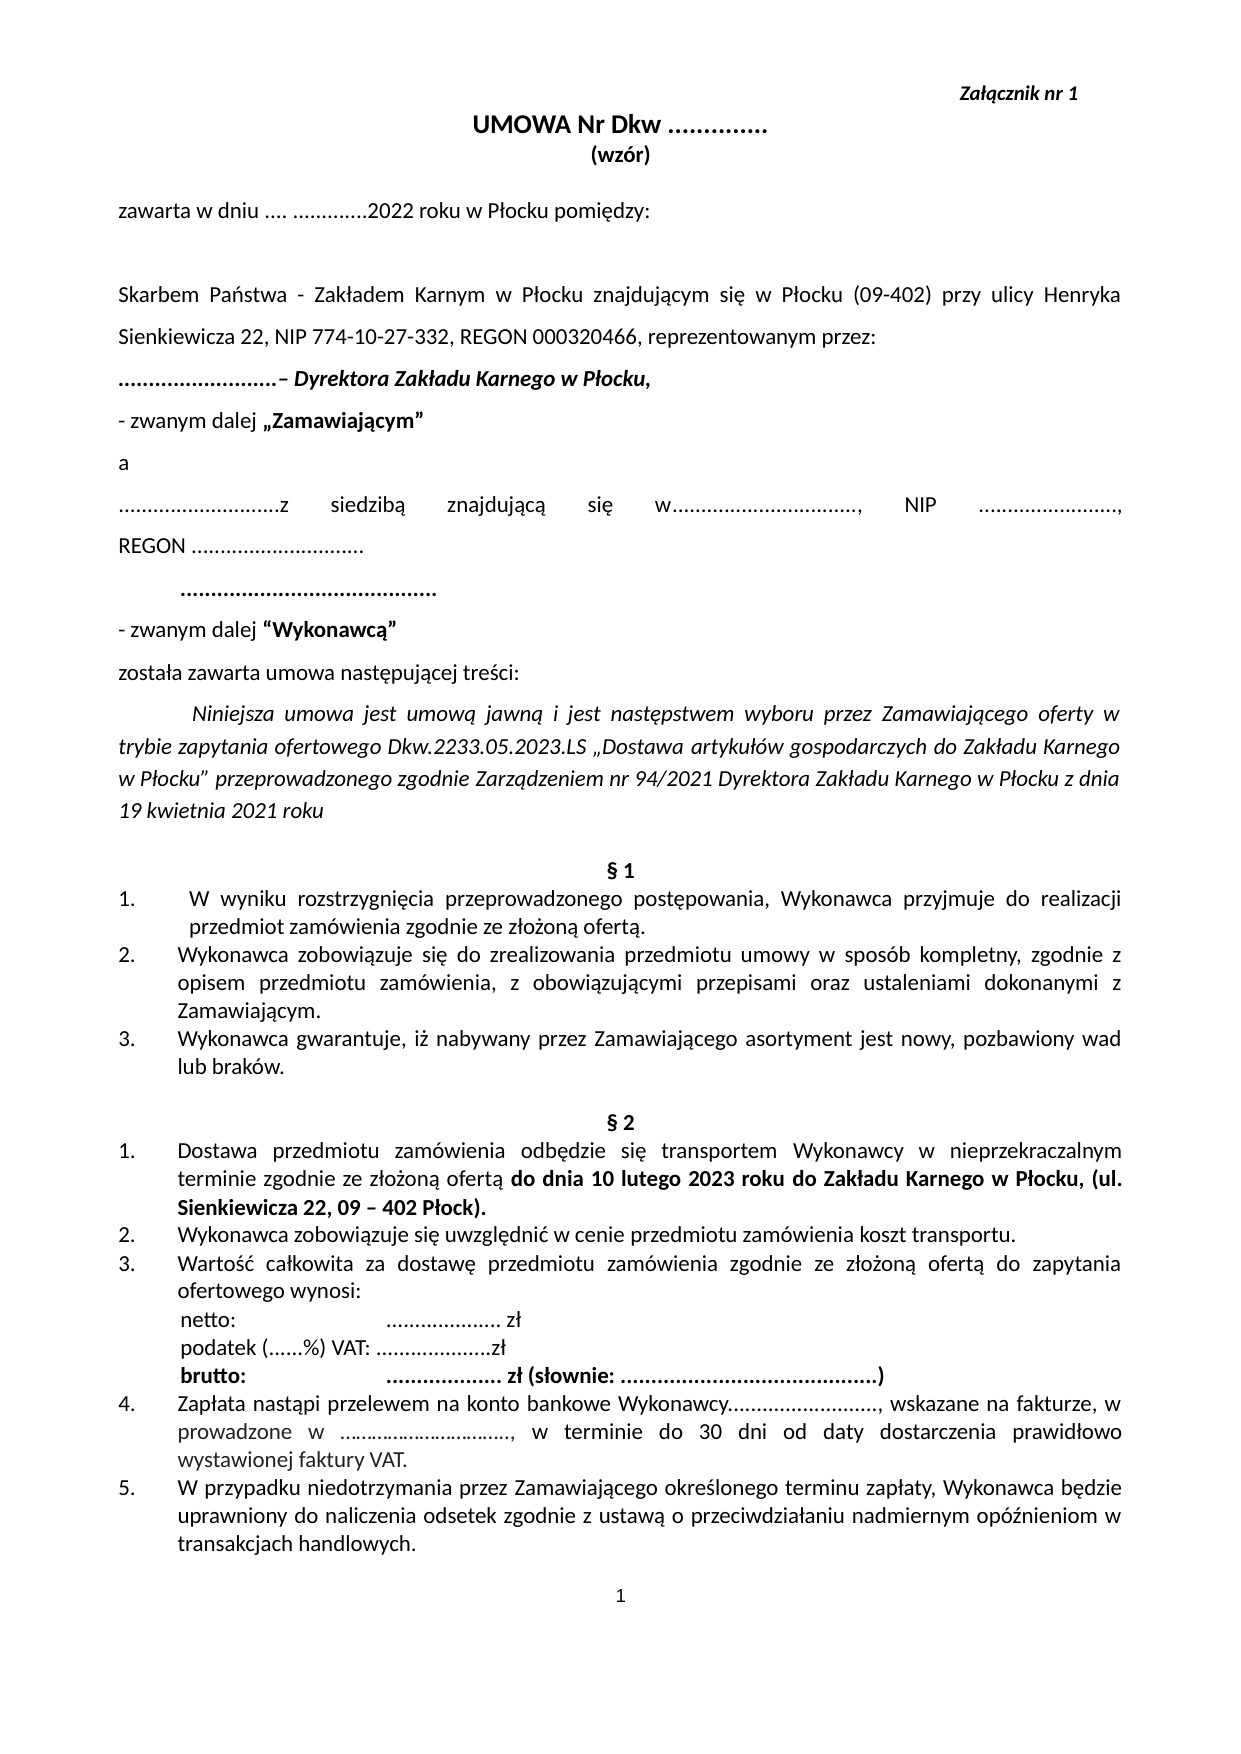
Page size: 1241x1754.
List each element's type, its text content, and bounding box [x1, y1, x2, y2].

list Zapłata nastąpi przelewem na konto bankowe Wykonawcy.........................., wskazane na fakturze, w prowadzone w ………………………….., w terminie do 30 dni od daty dostarczenia prawidłowo wystawionej faktury VAT. [118, 1389, 1123, 1473]
text .......................................... [118, 574, 1123, 602]
text - zwanym dalej „Zamawiającym” [118, 406, 1123, 434]
text Skarbem Państwa - Zakładem Karnym w Płocku znajdującym się w Płocku (09-402) przy ulicy Henryka Sienkiewicza 22, NIP 774-10-27-332, REGON 000320466, reprezentowanym przez: [118, 280, 1123, 350]
list W wyniku rozstrzygnięcia przeprowadzonego postępowania, Wykonawca przyjmuje do realizacji przedmiot zamówienia zgodnie ze złożoną ofertą. [118, 884, 1123, 940]
text netto: .................... zł [154, 1305, 1123, 1333]
text brutto: ................... zł (słownie: ..........................................) [154, 1361, 1123, 1389]
text została zawarta umowa następującej treści: [118, 658, 1123, 686]
list Wartość całkowita za dostawę przedmiotu zamówienia zgodnie ze złożoną ofertą do zapytania ofertowego wynosi: [118, 1249, 1123, 1305]
list Wykonawca gwarantuje, iż nabywany przez Zamawiającego asortyment jest nowy, pozbawiony wad lub braków. [118, 1024, 1123, 1081]
text Załącznik nr 1 [118, 74, 1123, 107]
text podatek (......%) VAT: ....................zł [154, 1333, 1123, 1361]
text zawarta w dniu .... .............2022 roku w Płocku pomiędzy: [118, 196, 1123, 224]
text ..........................– Dyrektora Zakładu Karnego w Płocku, [118, 364, 1123, 392]
list Dostawa przedmiotu zamówienia odbędzie się transportem Wykonawcy w nieprzekraczalnym terminie zgodnie ze złożoną ofertą do dnia 10 lutego 2023 roku do Zakładu Karnego w Płocku, (ul. Sienkiewicza 22, 09 – 402 Płock). [118, 1137, 1123, 1221]
text a [118, 448, 1123, 476]
text Niniejsza umowa jest umową jawną i jest następstwem wyboru przez Zamawiającego oferty w trybie zapytania ofertowego Dkw.2233.05.2023.LS „Dostawa artykułów gospodarczych do Zakładu Karnego w Płocku” przeprowadzonego zgodnie Zarządzeniem nr 94/2021 Dyrektora Zakładu Karnego w Płocku z dnia 19 kwietnia 2021 roku [118, 699, 1123, 824]
list Wykonawca zobowiązuje się uwzględnić w cenie przedmiotu zamówienia koszt transportu. [118, 1221, 1123, 1249]
list Wykonawca zobowiązuje się do zrealizowania przedmiotu umowy w sposób kompletny, zgodnie z opisem przedmiotu zamówienia, z obowiązującymi przepisami oraz ustaleniami dokonanymi z Zamawiającym. [118, 940, 1123, 1024]
text § 1 [118, 856, 1123, 884]
text ............................z siedzibą znajdującą się w................................, NIP ........................, REGON .............................. [118, 490, 1123, 560]
text (wzór) [118, 140, 1123, 168]
text - zwanym dalej “Wykonawcą” [118, 616, 1123, 644]
text § 2 [118, 1108, 1123, 1137]
text UMOWA Nr Dkw .............. [118, 107, 1123, 140]
list W przypadku niedotrzymania przez Zamawiającego określonego terminu zapłaty, Wykonawca będzie uprawniony do naliczenia odsetek zgodnie z ustawą o przeciwdziałaniu nadmiernym opóźnieniom w transakcjach handlowych. [118, 1473, 1123, 1557]
